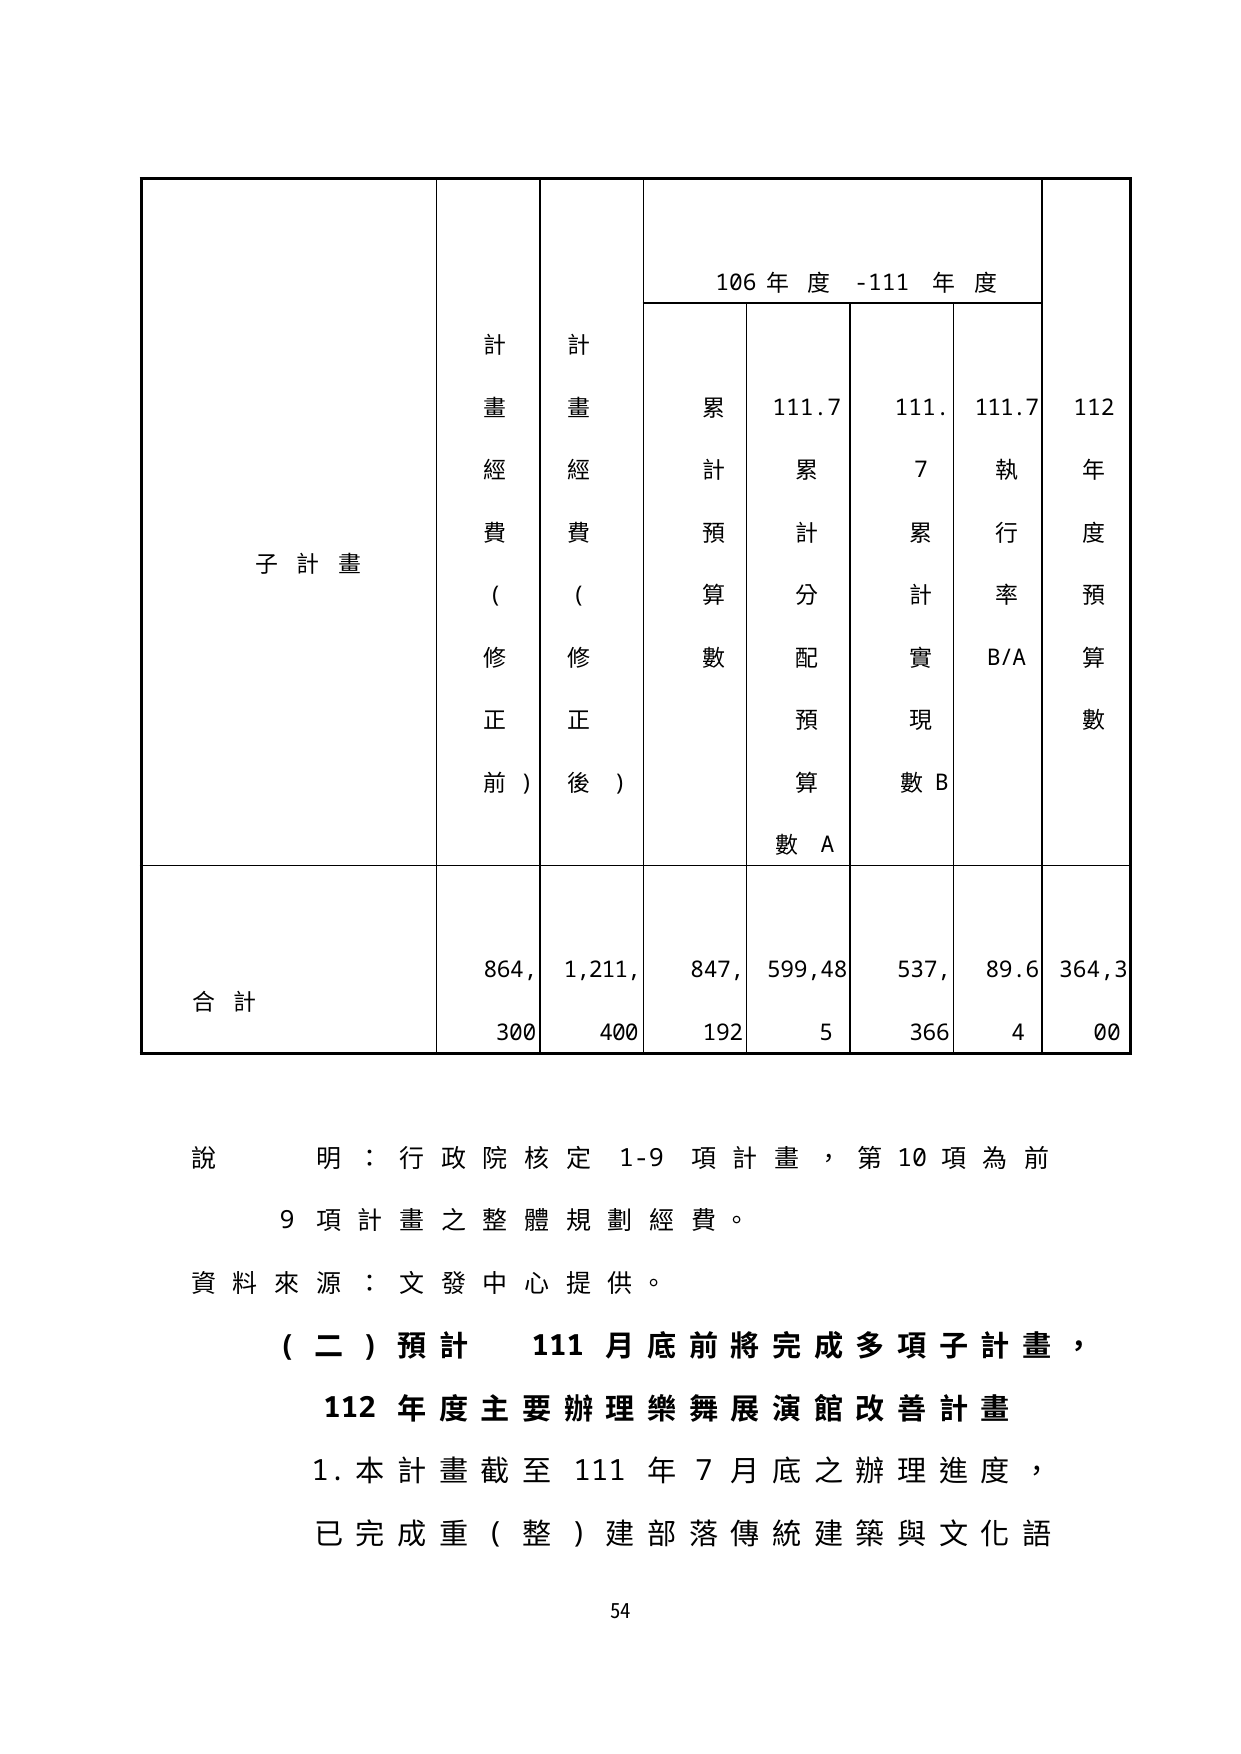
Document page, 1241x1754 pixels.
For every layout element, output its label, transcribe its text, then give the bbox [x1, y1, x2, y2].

table_cell 1,211,400 [541, 866, 643, 1052]
table_cell 864,300 [437, 866, 539, 1052]
table_cell 847,192 [644, 866, 746, 1052]
table_cell 537,366 [851, 866, 953, 1052]
text 1.本計畫截至111年7月底之辦理進度，已完成重(整)建部落傳統建築與文化語 [271, 1427, 1058, 1552]
table_header 106年度-111年度 [644, 180, 1041, 302]
table_cell 111.7 執行率B/A [954, 304, 1041, 865]
table_header 計畫經費(修正前) [437, 180, 539, 865]
table_header 計畫經費(修正後) [541, 180, 643, 865]
table_cell 111.7 累計實現數B [851, 304, 953, 865]
table_cell 599,485 [747, 866, 849, 1052]
text 資料來源：文發中心提供。 [138, 1240, 1058, 1302]
text (二)預計 111月底前將完成多項子計畫，112年度主要辦理樂舞展演館改善計畫 [242, 1302, 1058, 1427]
table_cell 89.64 [954, 866, 1041, 1052]
text 說 明：行政院核定1-9項計畫，第10項為前9項計畫之整體規劃經費。 [138, 1115, 1058, 1240]
table_cell 364,300 [1043, 866, 1129, 1052]
table_cell 累計 預算數 [644, 304, 746, 865]
table_header 112年度預算數 [1043, 180, 1129, 865]
table_header 子計畫 [143, 180, 436, 865]
table_cell 111.7 累計分配 預算數A [747, 304, 849, 865]
table_cell 合計 [143, 866, 436, 1052]
